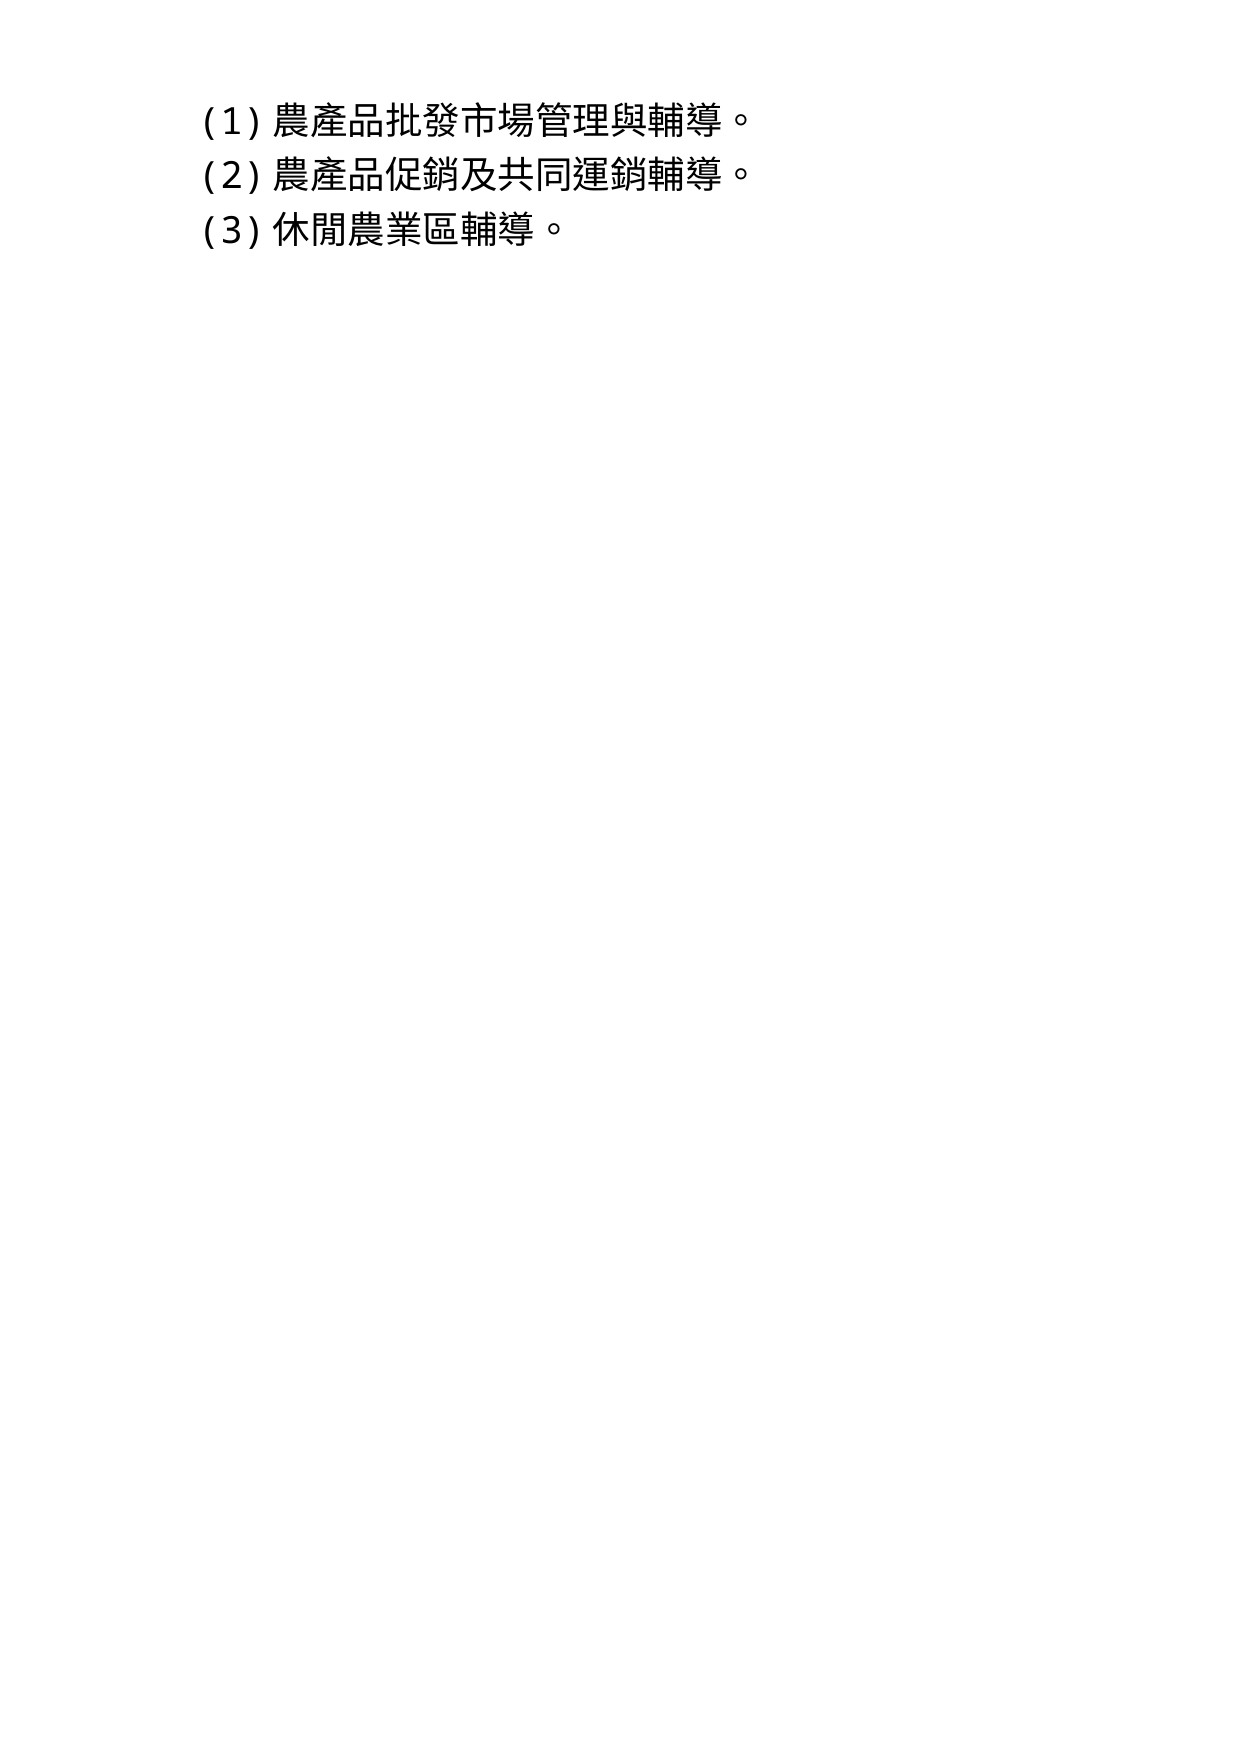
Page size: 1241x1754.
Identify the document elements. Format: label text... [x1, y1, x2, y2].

list 農產品促銷及共同運銷輔導。 [198, 145, 1092, 199]
list 休閒農業區輔導。 [198, 199, 1092, 254]
list 農產品批發市場管理與輔導。 [198, 91, 1092, 145]
